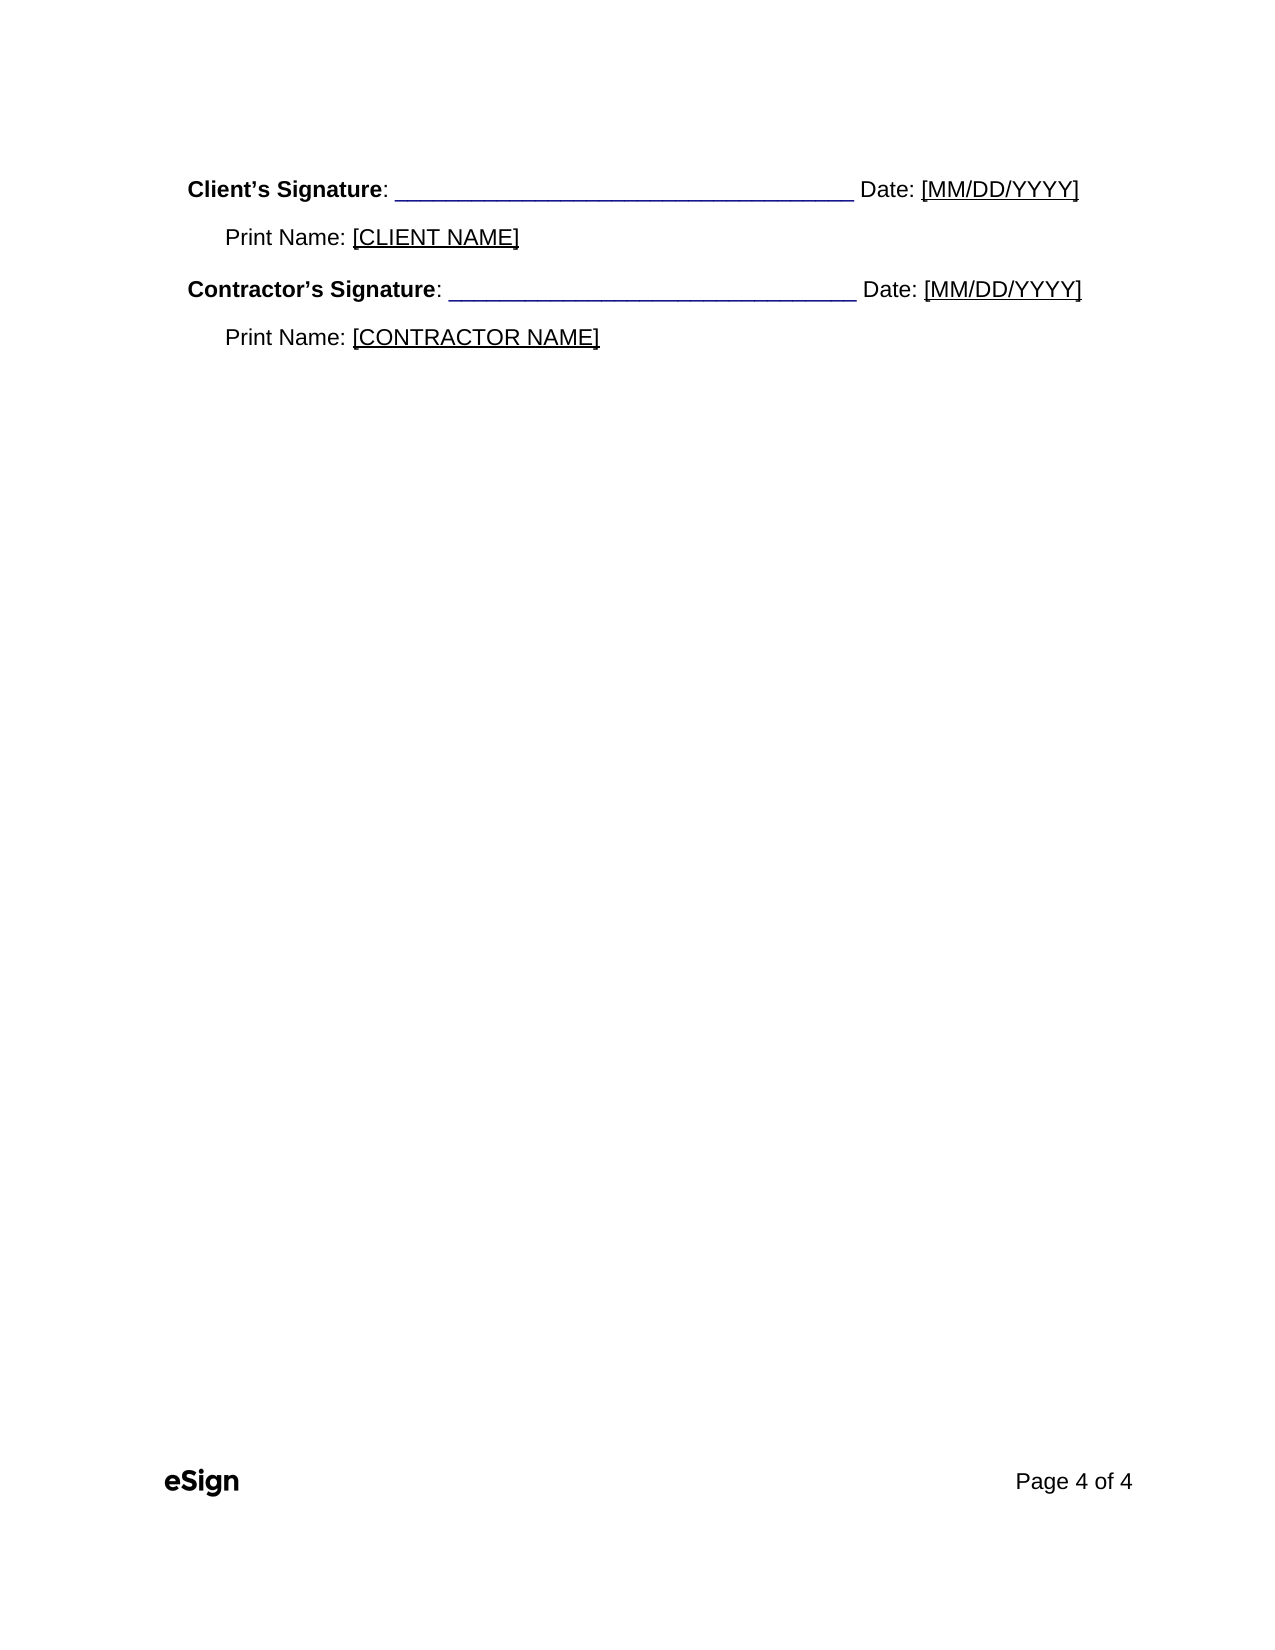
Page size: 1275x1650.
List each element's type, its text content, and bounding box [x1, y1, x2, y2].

subtitle Print Name: [CONTRACTOR NAME] [225, 323, 1125, 350]
subtitle Print Name: [CLIENT NAME] [225, 223, 1125, 250]
subtitle Contractor’s Signature: ________________________________ Date: [MM/DD/YYYY] [187, 276, 1125, 303]
subtitle Client’s Signature: ____________________________________ Date: [MM/DD/YYYY] [187, 176, 1125, 203]
